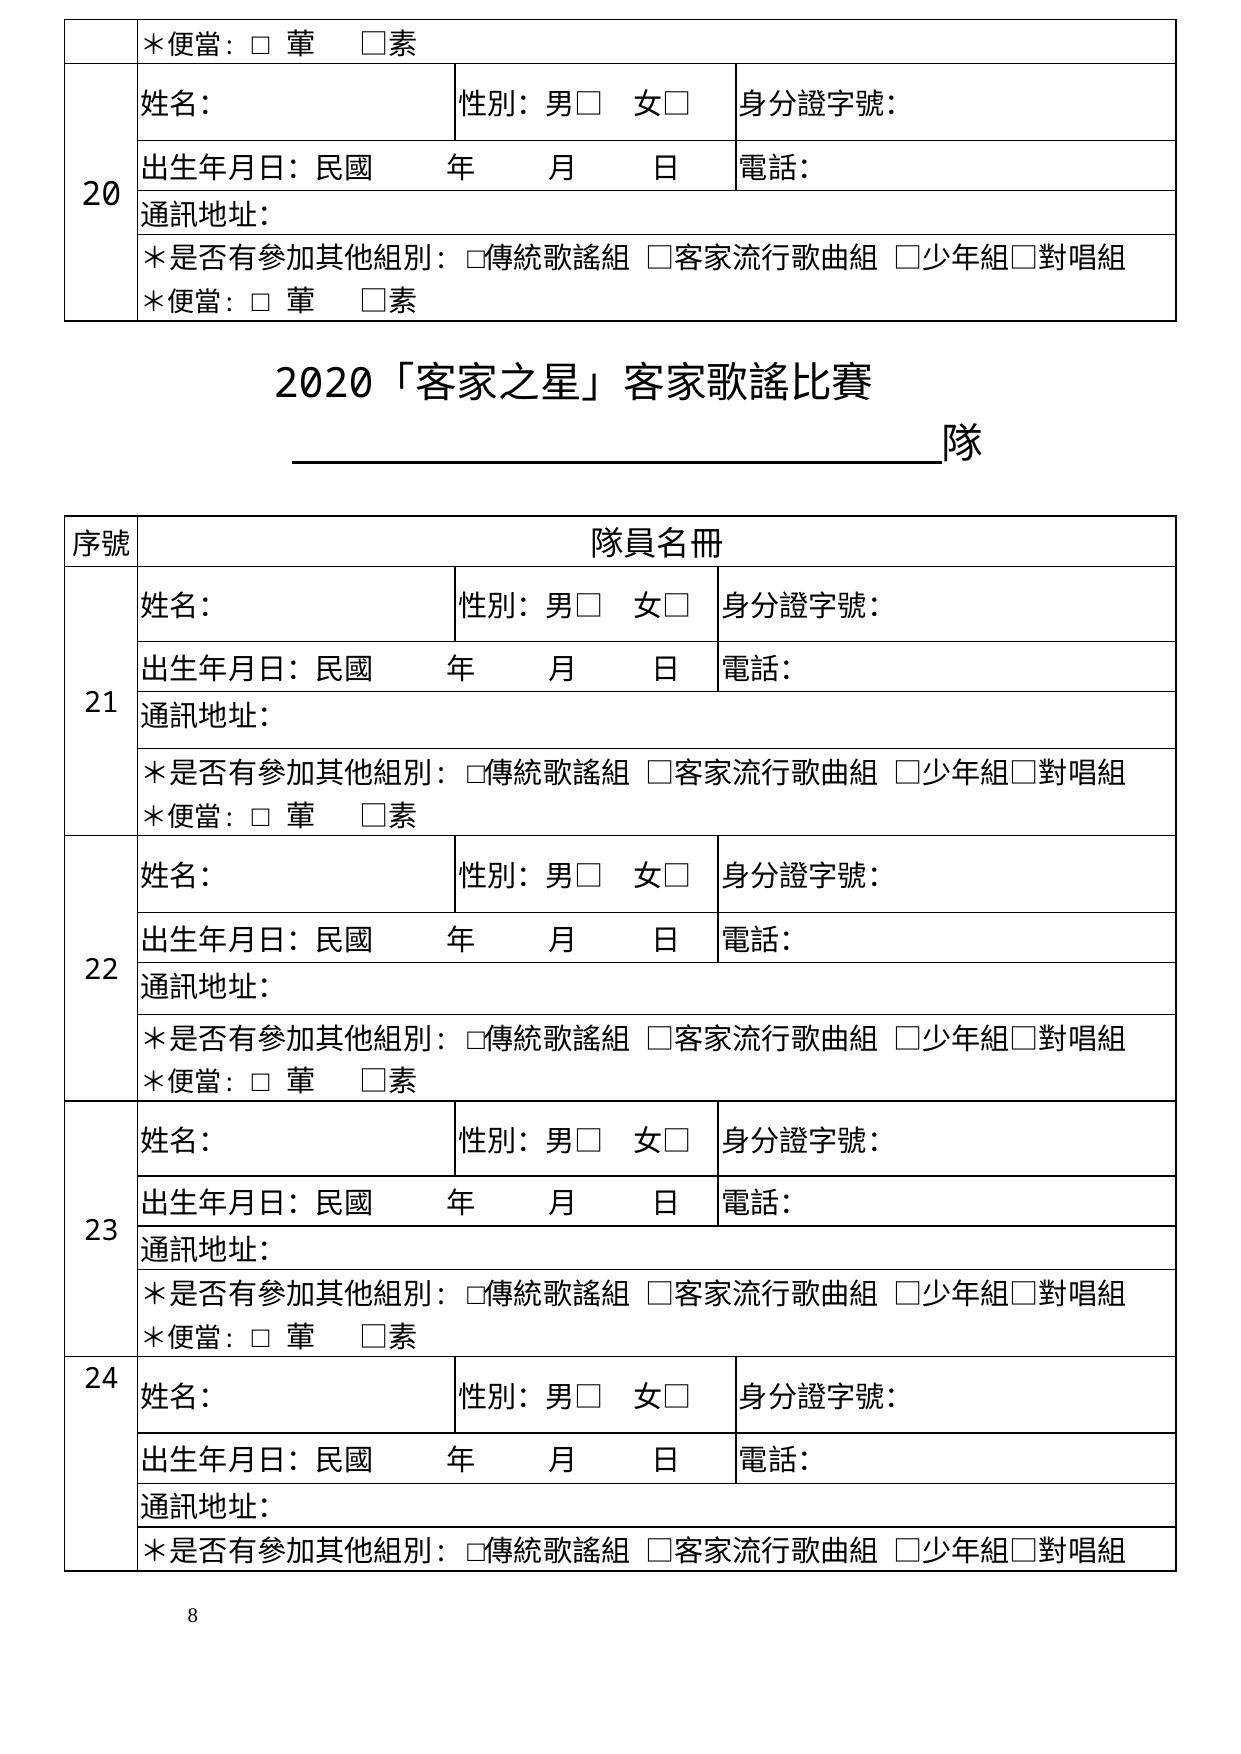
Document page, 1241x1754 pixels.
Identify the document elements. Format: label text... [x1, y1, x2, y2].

table_header 序號 [65, 517, 137, 566]
table_cell 通訊地址： [138, 1484, 1175, 1526]
table_cell [65, 20, 137, 63]
table_cell 身分證字號： [737, 64, 1175, 139]
table_cell ＊是否有參加其他組別: □傳統歌謠組 □客家流行歌曲組 □少年組□對唱組 [138, 1528, 1175, 1570]
table_cell 姓名： [138, 836, 454, 911]
table_cell 性別：男□ 女□ [456, 836, 717, 911]
table_cell 姓名： [138, 1102, 454, 1175]
table_cell ＊是否有參加其他組別: □傳統歌謠組 □客家流行歌曲組 □少年組□對唱組 ＊便當: □ 葷 □素 [138, 235, 1175, 320]
table_cell 通訊地址： [138, 191, 1175, 233]
table_cell 姓名： [138, 567, 454, 641]
table_cell 通訊地址： [138, 963, 1175, 1014]
table_cell 電話： [719, 642, 1175, 691]
text 2020「客家之星」客家歌謠比賽 [94, 349, 1053, 410]
table_cell 20 [65, 64, 137, 320]
table_cell 姓名： [138, 1357, 454, 1432]
table_cell 出生年月日：民國 年 月 日 [138, 1177, 717, 1225]
table_cell 電話： [737, 141, 1175, 190]
text 隊 [187, 410, 1053, 470]
table_cell 通訊地址： [138, 692, 1175, 748]
table_cell 性別：男□ 女□ [456, 64, 735, 139]
table_cell 性別：男□ 女□ [456, 567, 717, 641]
table_cell 身分證字號： [719, 1102, 1175, 1175]
table_cell 出生年月日：民國 年 月 日 [138, 1434, 735, 1482]
table_cell 24 [65, 1357, 137, 1570]
table_cell ＊便當: □ 葷 □素 [138, 20, 1175, 63]
table_cell ＊是否有參加其他組別: □傳統歌謠組 □客家流行歌曲組 □少年組□對唱組 ＊便當: □ 葷 □素 [138, 749, 1175, 834]
table_cell 出生年月日：民國 年 月 日 [138, 141, 735, 190]
table_cell 22 [65, 836, 137, 1100]
table_cell 身分證字號： [719, 567, 1175, 641]
table_cell 姓名： [138, 64, 454, 139]
table_cell ＊是否有參加其他組別: □傳統歌謠組 □客家流行歌曲組 □少年組□對唱組 ＊便當: □ 葷 □素 [138, 1270, 1175, 1356]
table_header 隊員名冊 [138, 517, 1175, 566]
table_cell 身分證字號： [719, 836, 1175, 911]
table_cell 23 [65, 1102, 137, 1356]
table_cell 電話： [719, 913, 1175, 962]
table_cell 身分證字號： [737, 1357, 1175, 1432]
table_cell 21 [65, 567, 137, 834]
table_cell 出生年月日：民國 年 月 日 [138, 642, 717, 691]
table_cell 性別：男□ 女□ [456, 1102, 717, 1175]
table_cell ＊是否有參加其他組別: □傳統歌謠組 □客家流行歌曲組 □少年組□對唱組 ＊便當: □ 葷 □素 [138, 1015, 1175, 1100]
table_cell 性別：男□ 女□ [456, 1357, 735, 1432]
table_cell 通訊地址： [138, 1227, 1175, 1269]
table_cell 電話： [737, 1434, 1175, 1482]
table_cell 出生年月日：民國 年 月 日 [138, 913, 717, 962]
table_cell 電話： [719, 1177, 1175, 1225]
